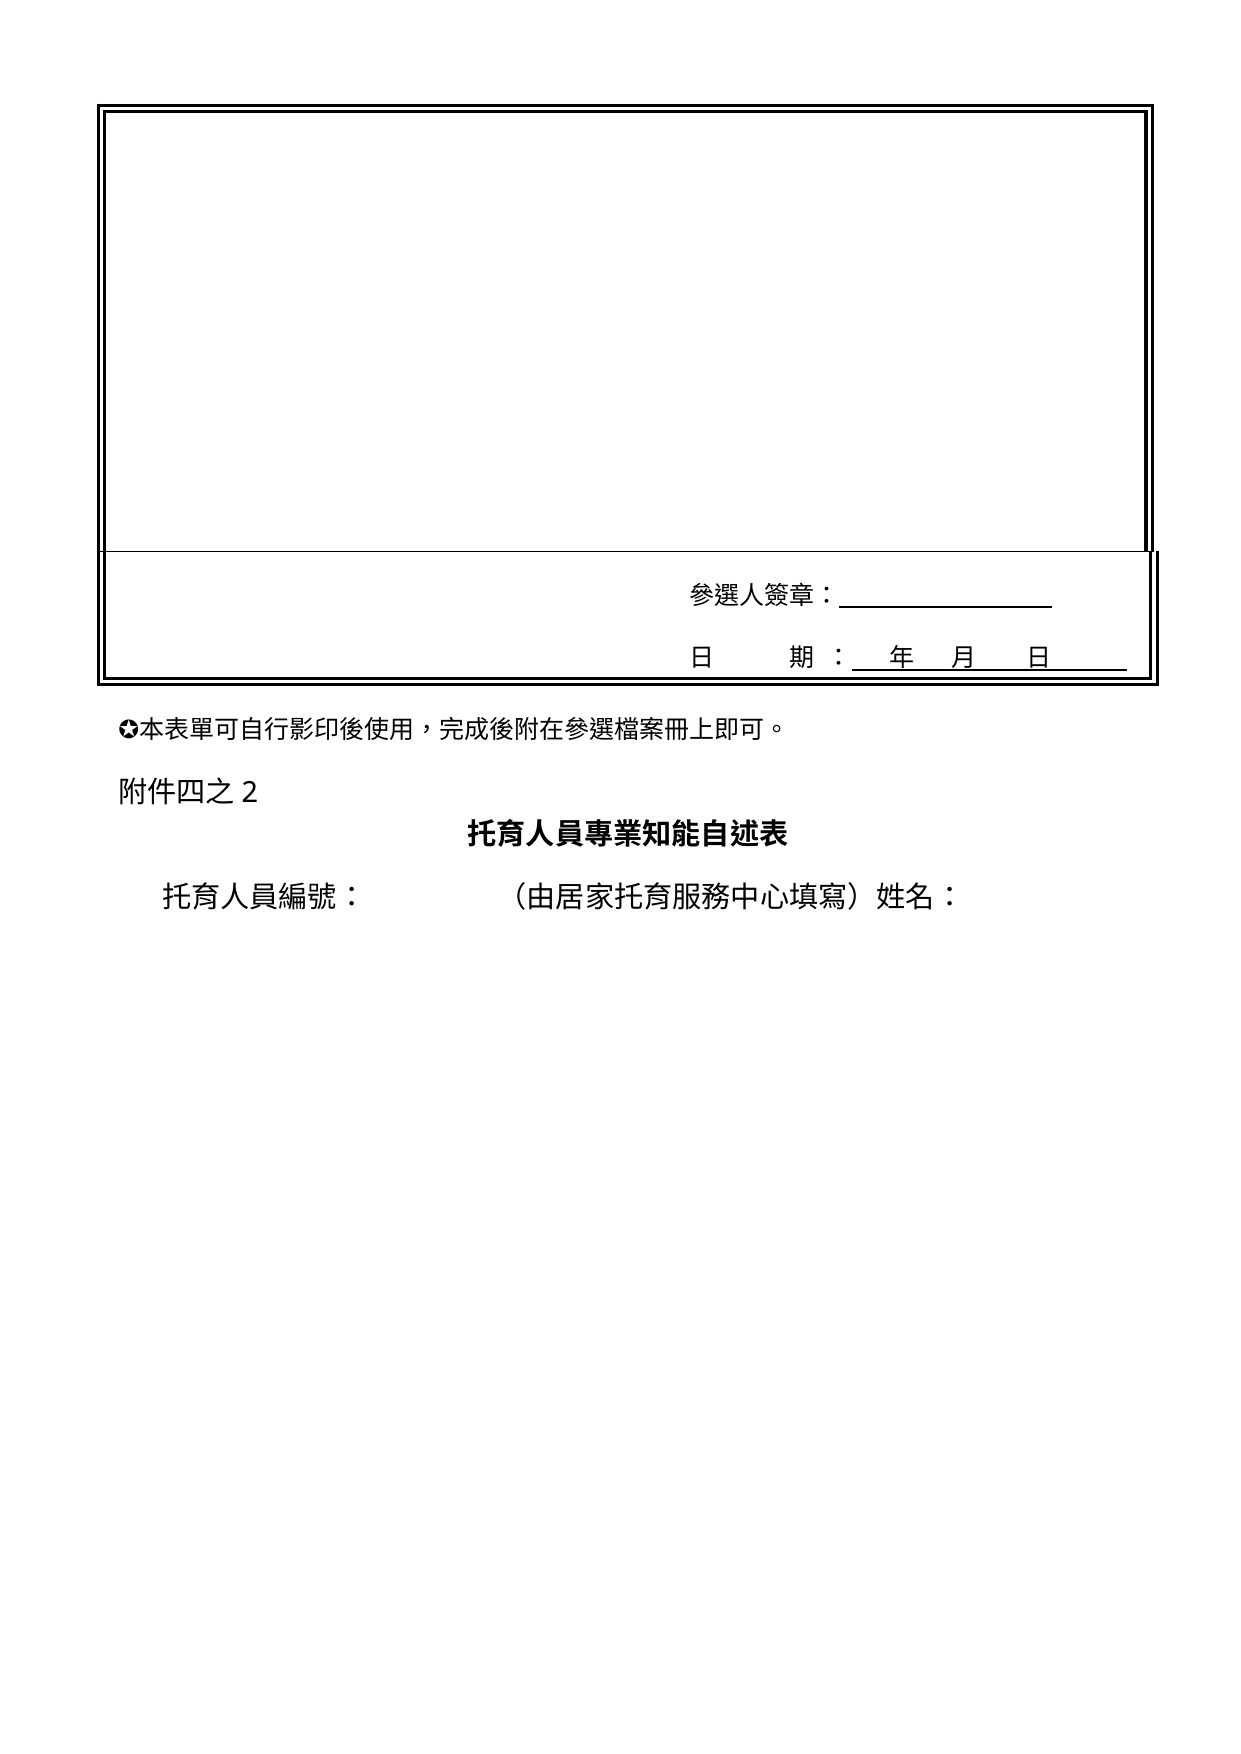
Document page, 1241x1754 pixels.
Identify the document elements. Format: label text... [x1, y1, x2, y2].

text 托育人員編號： （由居家托育服務中心填寫）姓名： [118, 853, 1137, 916]
table_header [101, 107, 1149, 551]
text ✪本表單可自行影印後使用，完成後附在參選檔案冊上即可。 [118, 686, 1137, 748]
table_cell 參選人簽章： 日 期 ： 年 月 日 [106, 552, 1149, 677]
text 托育人員專業知能自述表 [118, 811, 1137, 853]
text 附件四之2 [118, 748, 1137, 811]
